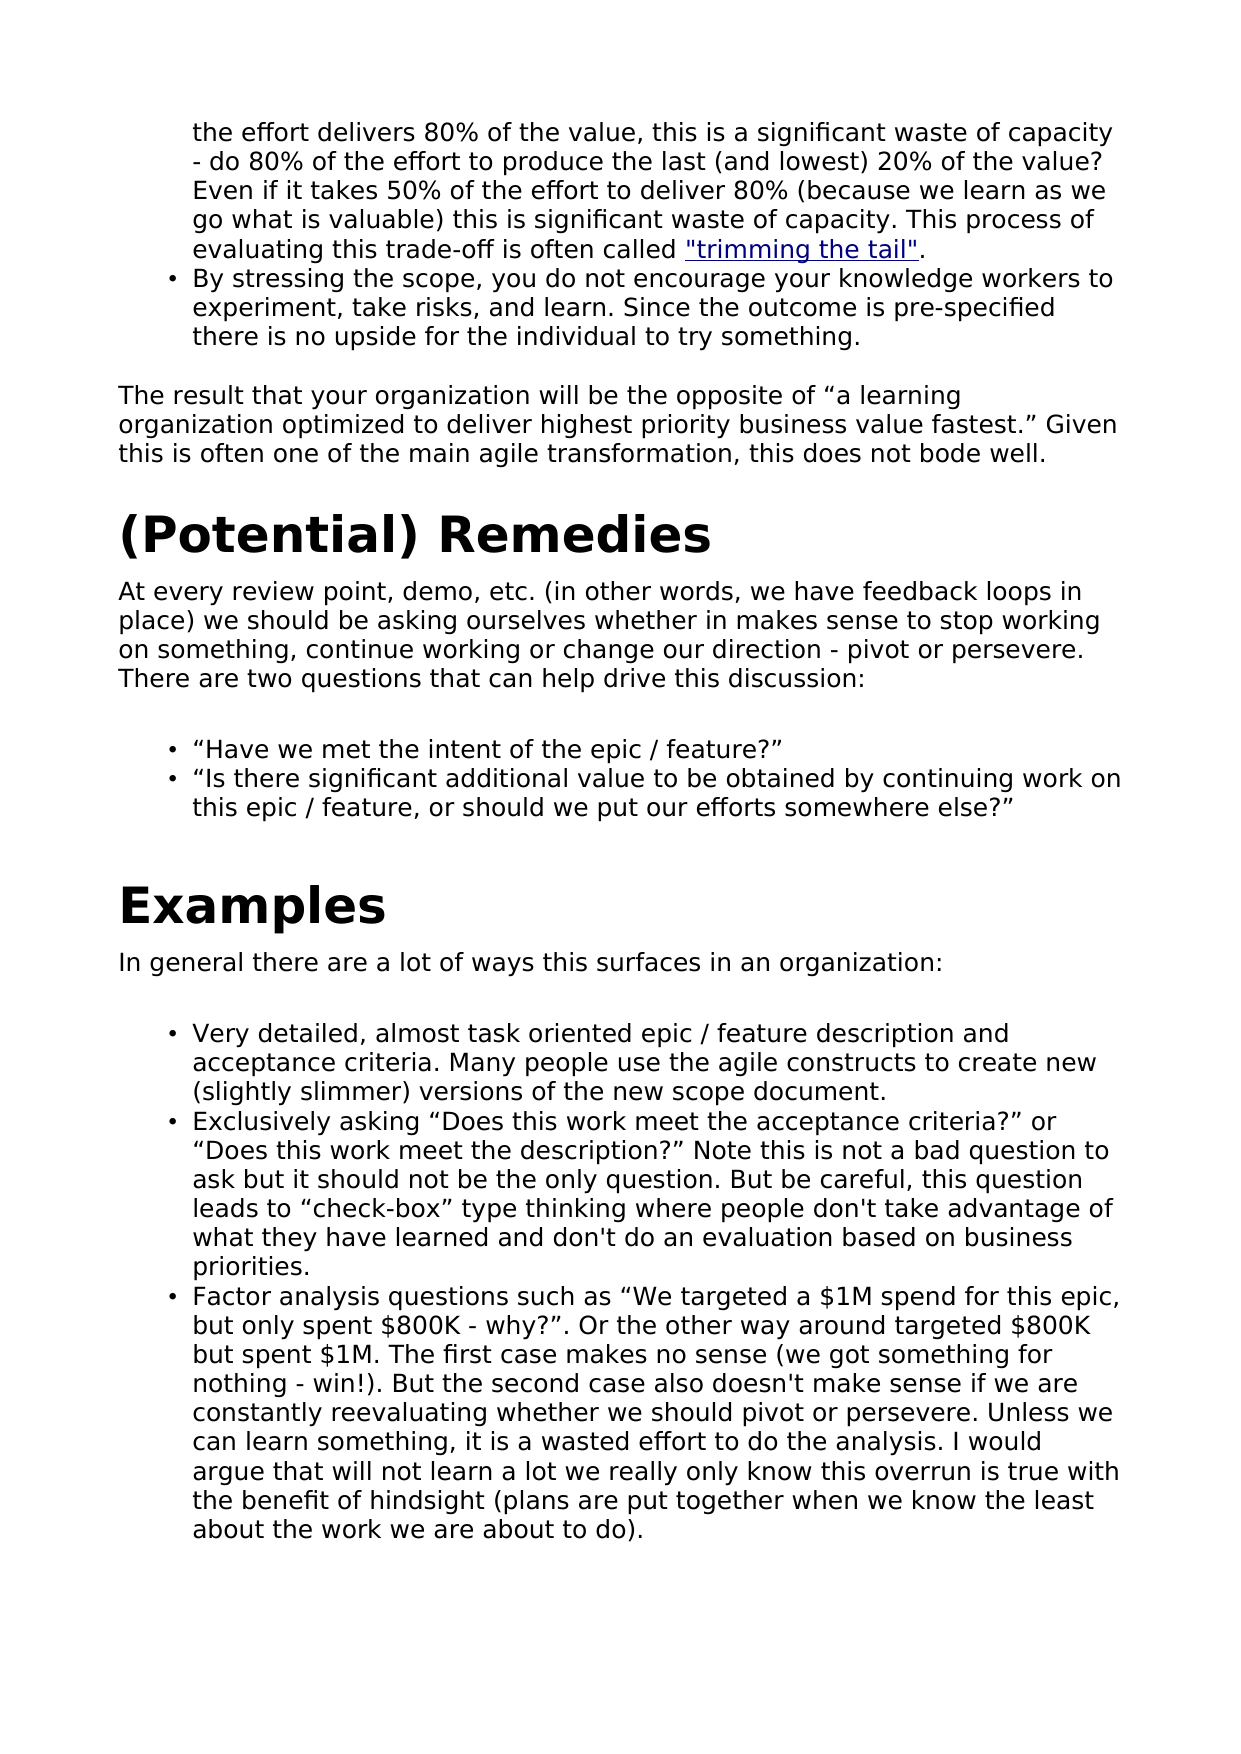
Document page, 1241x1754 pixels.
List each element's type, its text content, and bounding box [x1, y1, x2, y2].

text The result that your organization will be the opposite of “a learning organization optimized to deliver highest priority business value fastest.” Given this is often one of the main agile transformation, this does not bode well. [118, 381, 1122, 468]
list the effort delivers 80% of the value, this is a significant waste of capacity - do 80% of the effort to produce the last (and lowest) 20% of the value? Even if it takes 50% of the effort to deliver 80% (because we learn as we go what is valuable) this is significant waste of capacity. This process of evaluating this trade-off is often called "trimming the tail". [177, 118, 1122, 264]
list Factor analysis questions such as “We targeted a $1M spend for this epic, but only spent $800K - why?”. Or the other way around targeted $800K but spent $1M. The first case makes no sense (we got something for nothing - win!). But the second case also doesn't make sense if we are constantly reevaluating whether we should pivot or persevere. Unless we can learn something, it is a wasted effort to do the analysis. I would argue that will not learn a lot we really only know this overrun is true with the benefit of hindsight (plans are put together when we know the least about the work we are about to do). [177, 1282, 1122, 1544]
list “Is there significant additional value to be obtained by continuing work on this epic / feature, or should we put our efforts somewhere else?” [177, 764, 1122, 823]
text At every review point, demo, etc. (in other words, we have feedback loops in place) we should be asking ourselves whether in makes sense to stop working on something, continue working or change our direction - pivot or persevere. There are two questions that can help drive this discussion: [118, 577, 1122, 693]
list By stressing the scope, you do not encourage your knowledge workers to experiment, take risks, and learn. Since the outcome is pre-specified there is no upside for the individual to try something. [177, 264, 1122, 351]
subtitle (Potential) Remedies [118, 506, 1122, 564]
list Very detailed, almost task oriented epic / feature description and acceptance criteria. Many people use the agile constructs to create new (slightly slimmer) versions of the new scope document. [177, 1019, 1122, 1107]
list “Have we met the intent of the epic / feature?” [177, 735, 1122, 764]
subtitle Examples [118, 877, 1122, 936]
text In general there are a lot of ways this surfaces in an organization: [118, 948, 1122, 977]
list Exclusively asking “Does this work meet the acceptance criteria?” or “Does this work meet the description?” Note this is not a bad question to ask but it should not be the only question. But be careful, this question leads to “check-box” type thinking where people don't take advantage of what they have learned and don't do an evaluation based on business priorities. [177, 1107, 1122, 1282]
